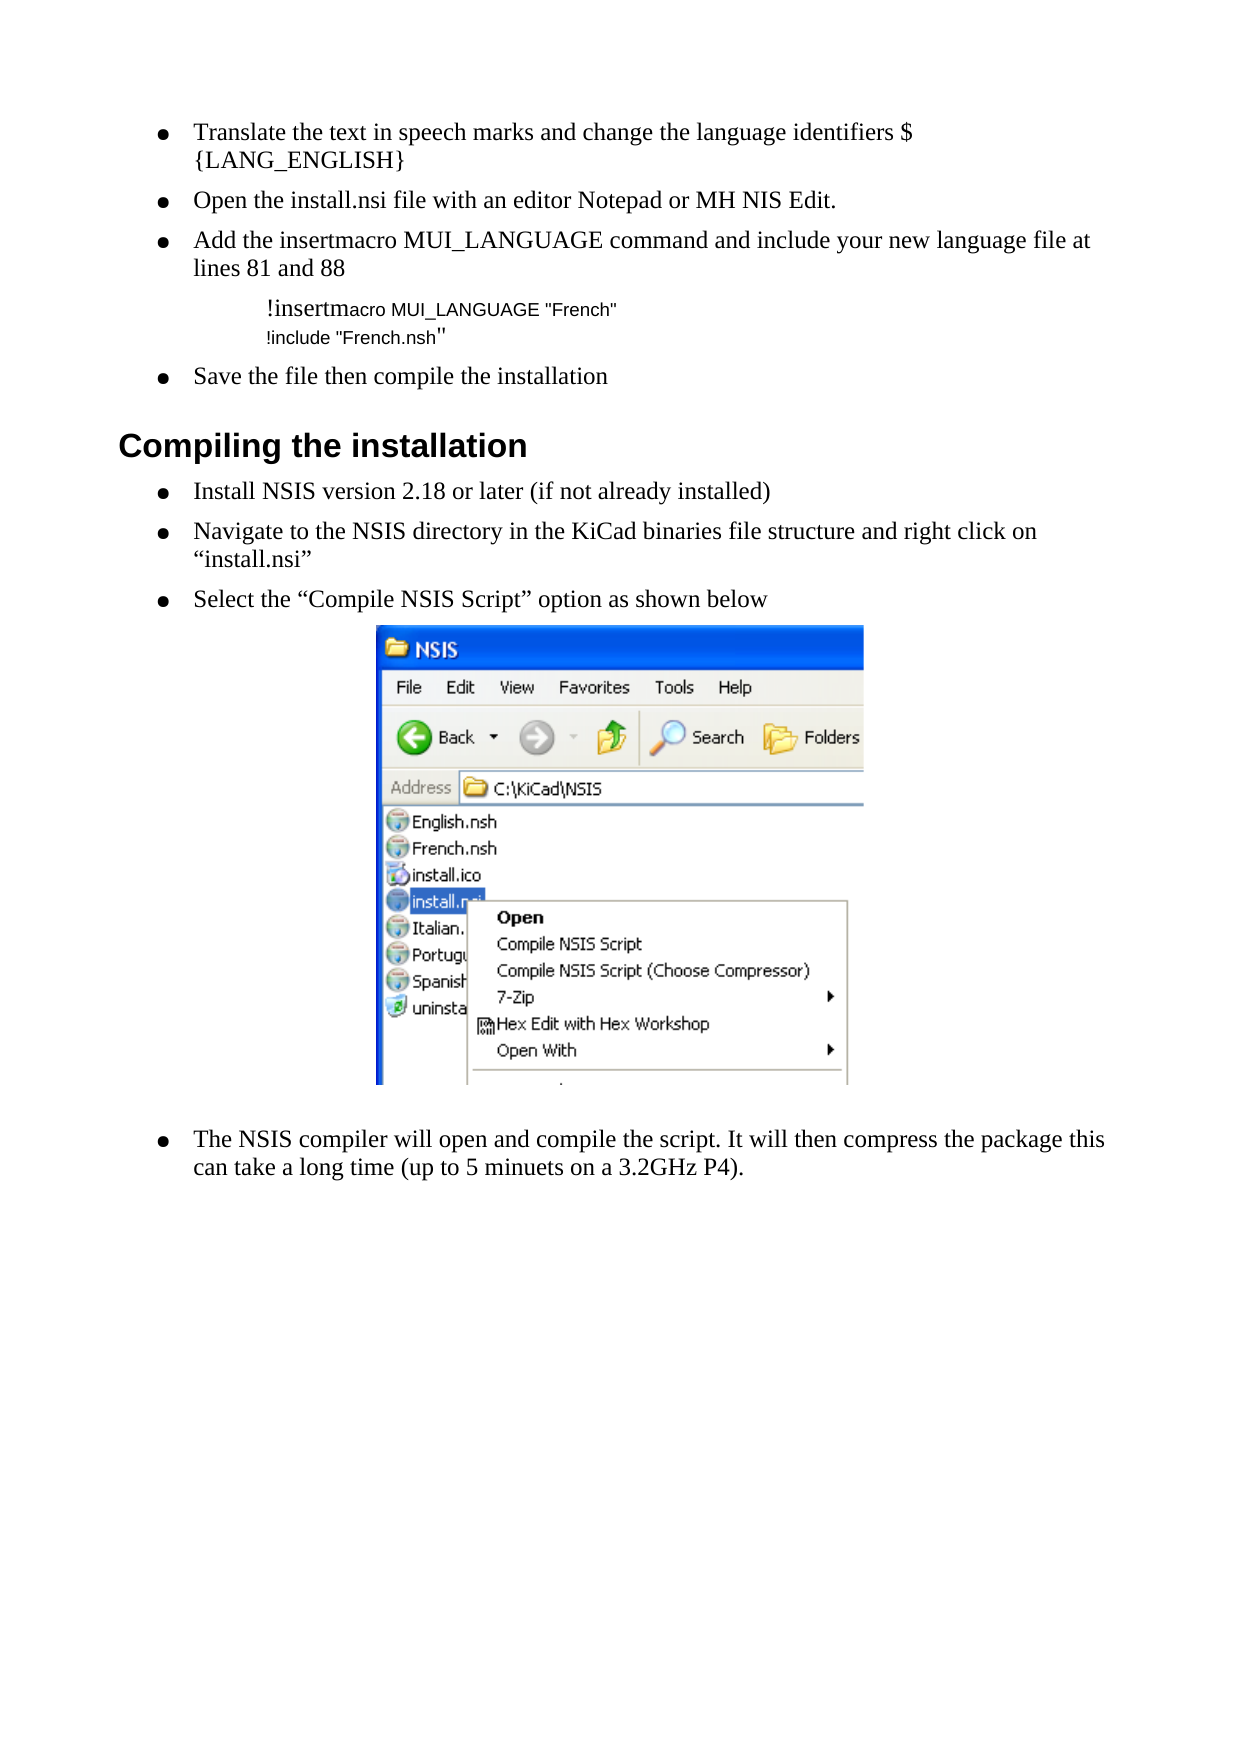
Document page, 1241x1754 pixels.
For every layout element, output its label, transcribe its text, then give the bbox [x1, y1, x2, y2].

list Open the install.nsi file with an editor Notepad or MH NIS Edit. [156, 186, 1122, 214]
list Install NSIS version 2.18 or later (if not already installed) [156, 477, 1122, 505]
list Add the insertmacro MUI_LANGUAGE command and include your new language file at lines 81 and 88 [156, 226, 1122, 282]
list The NSIS compiler will open and compile the script. It will then compress the package this can take a long time (up to 5 minuets on a 3.2GHz P4). [156, 1125, 1122, 1181]
list Navigate to the NSIS directory in the KiCad binaries file structure and right click on “install.nsi” [156, 517, 1122, 573]
subtitle Compiling the installation [118, 427, 1122, 465]
list Save the file then compile the installation [156, 362, 1122, 390]
text !insertmacro MUI_LANGUAGE "French" [118, 294, 1122, 322]
picture [376, 625, 864, 1085]
text !include "French.nsh" [118, 322, 1122, 349]
list Translate the text in speech marks and change the language identifiers ${LANG_ENGLISH} [156, 118, 1122, 173]
list Select the “Compile NSIS Script” option as shown below [156, 585, 1122, 613]
